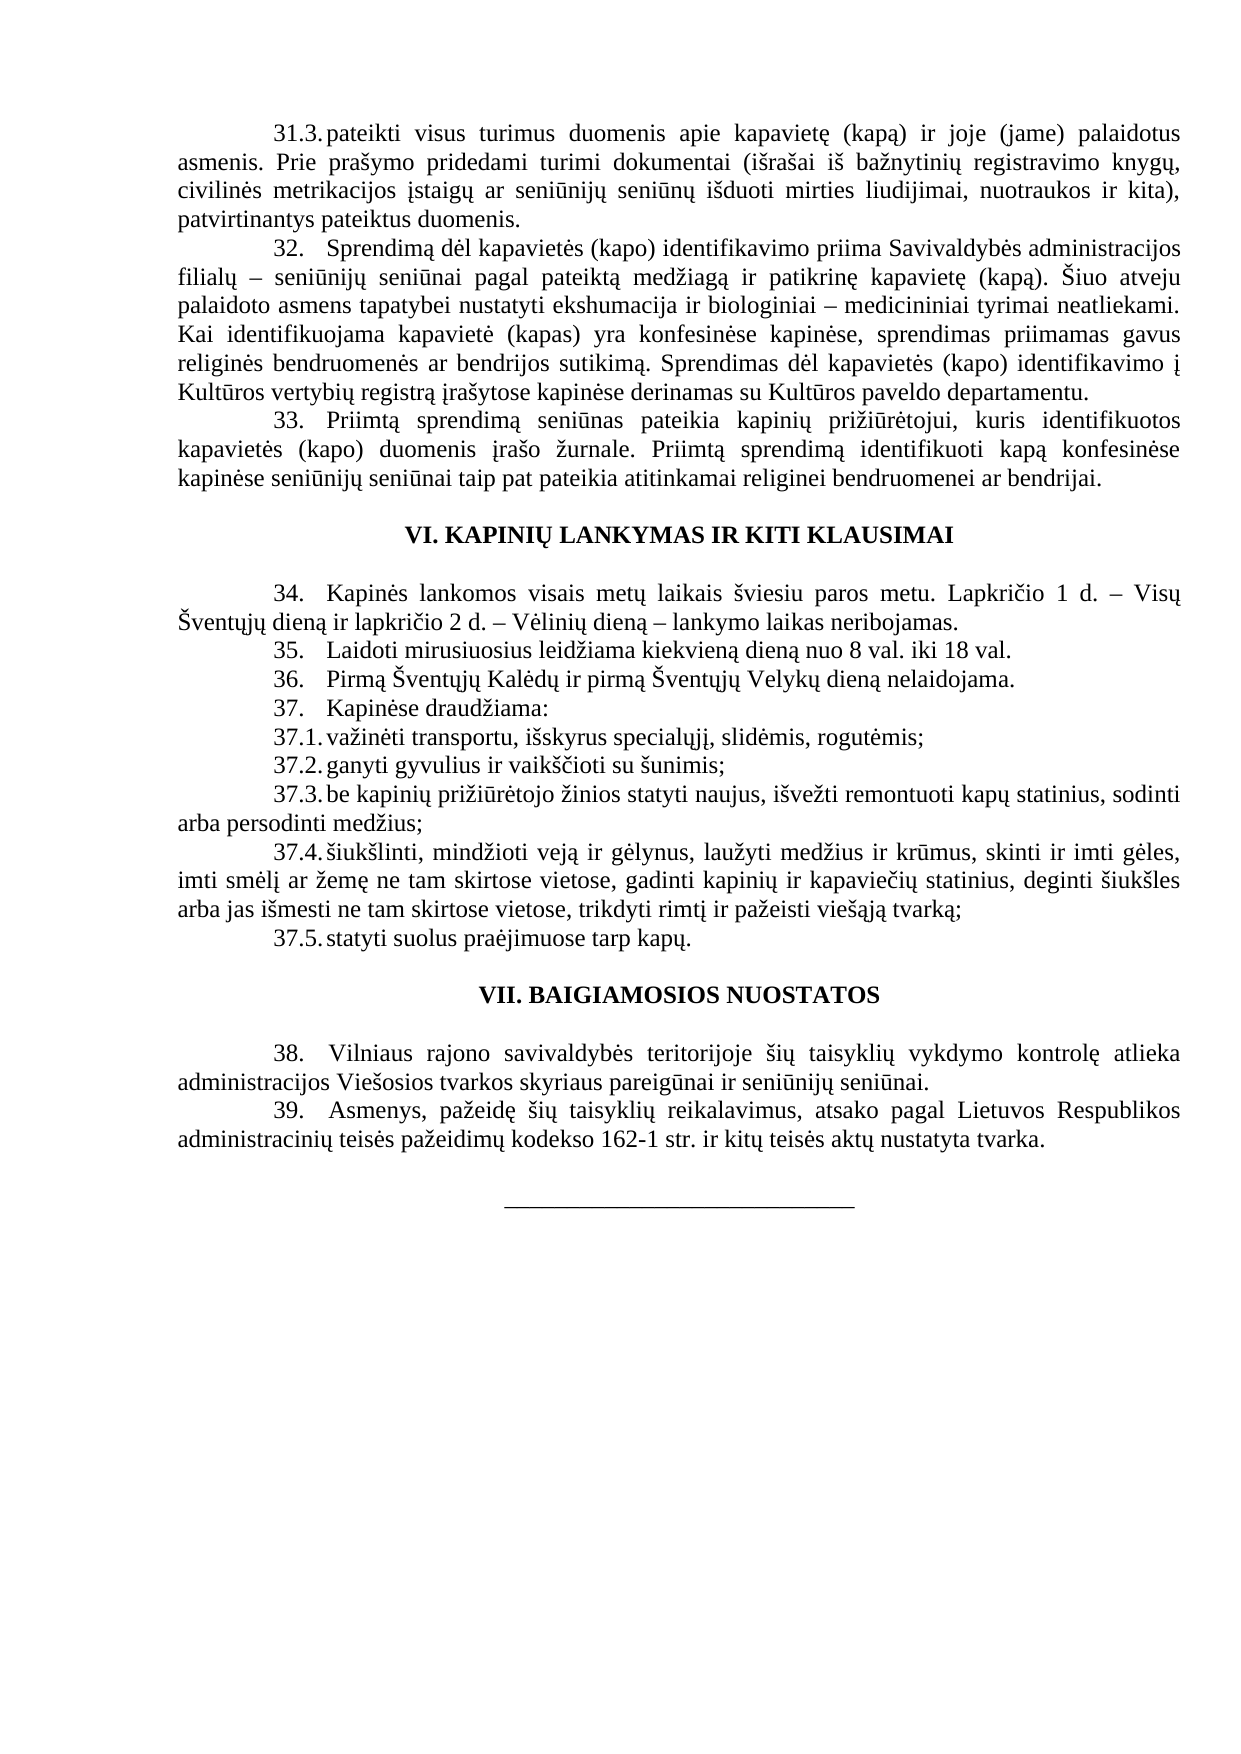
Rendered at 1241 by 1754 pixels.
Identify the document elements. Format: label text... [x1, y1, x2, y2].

text VII. BAIGIAMOSIOS NUOSTATOS [177, 981, 1181, 1009]
text 33. Priimtą sprendimą seniūnas pateikia kapinių prižiūrėtojui, kuris identifikuotos kapavietės (kapo) duomenis įrašo žurnale. Priimtą sprendimą identifikuoti kapą konfesinėse kapinėse seniūnijų seniūnai taip pat pateikia atitinkamai religinei bendruomenei ar bendrijai. [177, 406, 1181, 492]
text 37.1. važinėti transportu, išskyrus specialųjį, slidėmis, rogutėmis; [177, 722, 1181, 751]
text 31.3. pateikti visus turimus duomenis apie kapavietę (kapą) ir joje (jame) palaidotus asmenis. Prie prašymo pridedami turimi dokumentai (išrašai iš bažnytinių registravimo knygų, civilinės metrikacijos įstaigų ar seniūnijų seniūnų išduoti mirties liudijimai, nuotraukos ir kita), patvirtinantys pateiktus duomenis. [177, 118, 1181, 233]
text 34. Kapinės lankomos visais metų laikais šviesiu paros metu. Lapkričio 1 d. – Visų Šventųjų dieną ir lapkričio 2 d. – Vėlinių dieną – lankymo laikas neribojamas. [177, 578, 1181, 636]
text 39. Asmenys, pažeidę šių taisyklių reikalavimus, atsako pagal Lietuvos Respublikos administracinių teisės pažeidimų kodekso 162-1 str. ir kitų teisės aktų nustatyta tvarka. [177, 1096, 1181, 1153]
text VI. KAPINIŲ LANKYMAS IR KITI KLAUSIMAI [177, 521, 1181, 549]
text 37.2. ganyti gyvulius ir vaikščioti su šunimis; [177, 751, 1181, 779]
text 32. Sprendimą dėl kapavietės (kapo) identifikavimo priima Savivaldybės administracijos filialų – seniūnijų seniūnai pagal pateiktą medžiagą ir patikrinę kapavietę (kapą). Šiuo atveju palaidoto asmens tapatybei nustatyti ekshumacija ir biologiniai – medicininiai tyrimai neatliekami. Kai identifikuojama kapavietė (kapas) yra konfesinėse kapinėse, sprendimas priimamas gavus religinės bendruomenės ar bendrijos sutikimą. Sprendimas dėl kapavietės (kapo) identifikavimo į Kultūros vertybių registrą įrašytose kapinėse derinamas su Kultūros paveldo departamentu. [177, 233, 1181, 406]
text 37. Kapinėse draudžiama: [177, 693, 1181, 722]
text 37.4. šiukšlinti, mindžioti veją ir gėlynus, laužyti medžius ir krūmus, skinti ir imti gėles, imti smėlį ar žemę ne tam skirtose vietose, gadinti kapinių ir kapaviečių statinius, deginti šiukšles arba jas išmesti ne tam skirtose vietose, trikdyti rimtį ir pažeisti viešąją tvarką; [177, 837, 1181, 923]
text 37.3. be kapinių prižiūrėtojo žinios statyti naujus, išvežti remontuoti kapų statinius, sodinti arba persodinti medžius; [177, 779, 1181, 837]
text 38. Vilniaus rajono savivaldybės teritorijoje šių taisyklių vykdymo kontrolę atlieka administracijos Viešosios tvarkos skyriaus pareigūnai ir seniūnijų seniūnai. [177, 1038, 1181, 1096]
text 35. Laidoti mirusiuosius leidžiama kiekvieną dieną nuo 8 val. iki 18 val. [177, 636, 1181, 664]
text 36. Pirmą Šventųjų Kalėdų ir pirmą Šventųjų Velykų dieną nelaidojama. [177, 664, 1181, 693]
text ____________________________ [177, 1182, 1181, 1211]
text 37.5. statyti suolus praėjimuose tarp kapų. [177, 923, 1181, 952]
